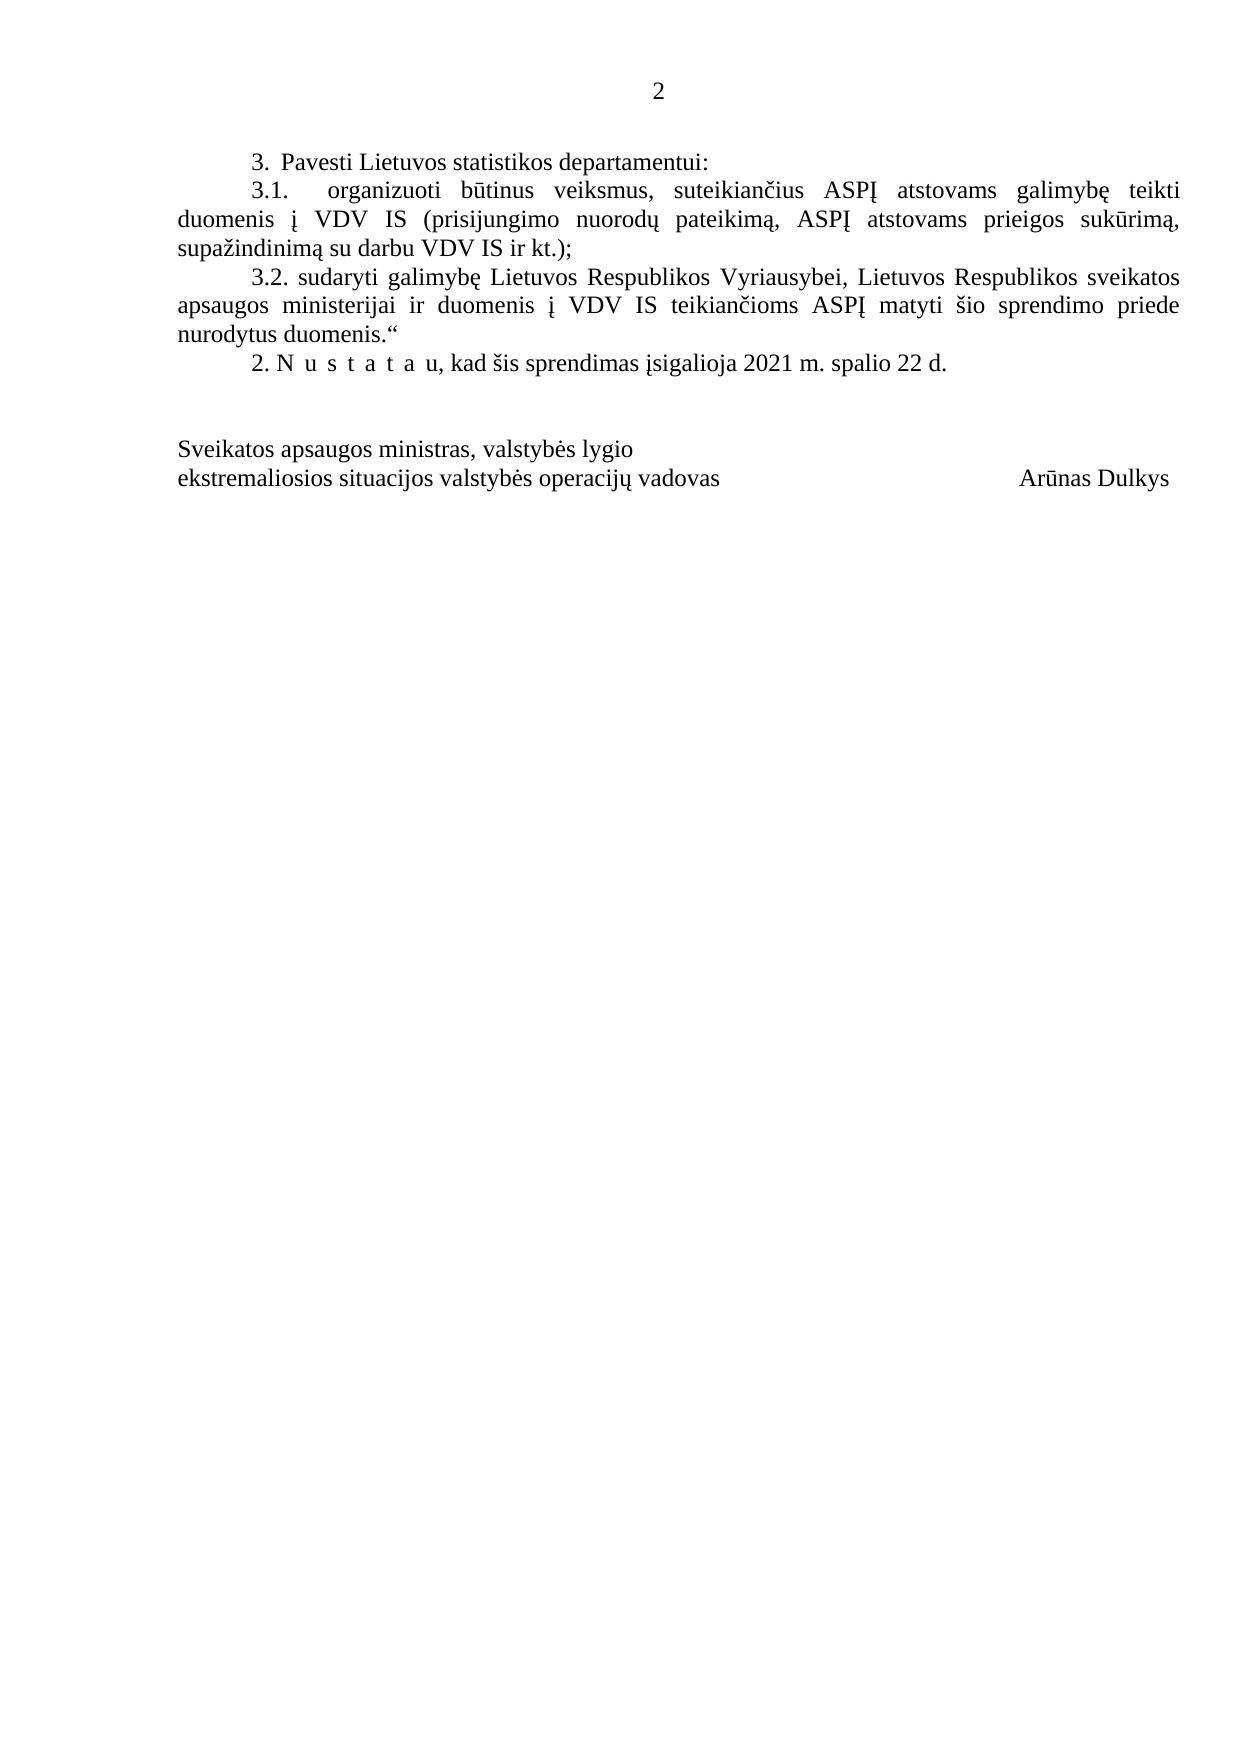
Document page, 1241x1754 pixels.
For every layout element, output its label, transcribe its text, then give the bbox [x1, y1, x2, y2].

text 3. Pavesti Lietuvos statistikos departamentui: [251, 147, 1181, 176]
text 3.2. sudaryti galimybę Lietuvos Respublikos Vyriausybei, Lietuvos Respublikos sveikatos apsaugos ministerijai ir duomenis į VDV IS teikiančioms ASPĮ matyti šio sprendimo priede nurodytus duomenis.“ [177, 262, 1181, 348]
text Sveikatos apsaugos ministras, valstybės lygio [177, 434, 1181, 463]
text 3.1. organizuoti būtinus veiksmus, suteikiančius ASPĮ atstovams galimybę teikti duomenis į VDV IS (prisijungimo nuorodų pateikimą, ASPĮ atstovams prieigos sukūrimą, supažindinimą su darbu VDV IS ir kt.); [177, 176, 1181, 262]
text ekstremaliosios situacijos valstybės operacijų vadovas Arūnas Dulkys [177, 463, 1181, 492]
text 2. Nustatau, kad šis sprendimas įsigalioja 2021 m. spalio 22 d. [177, 348, 1181, 377]
